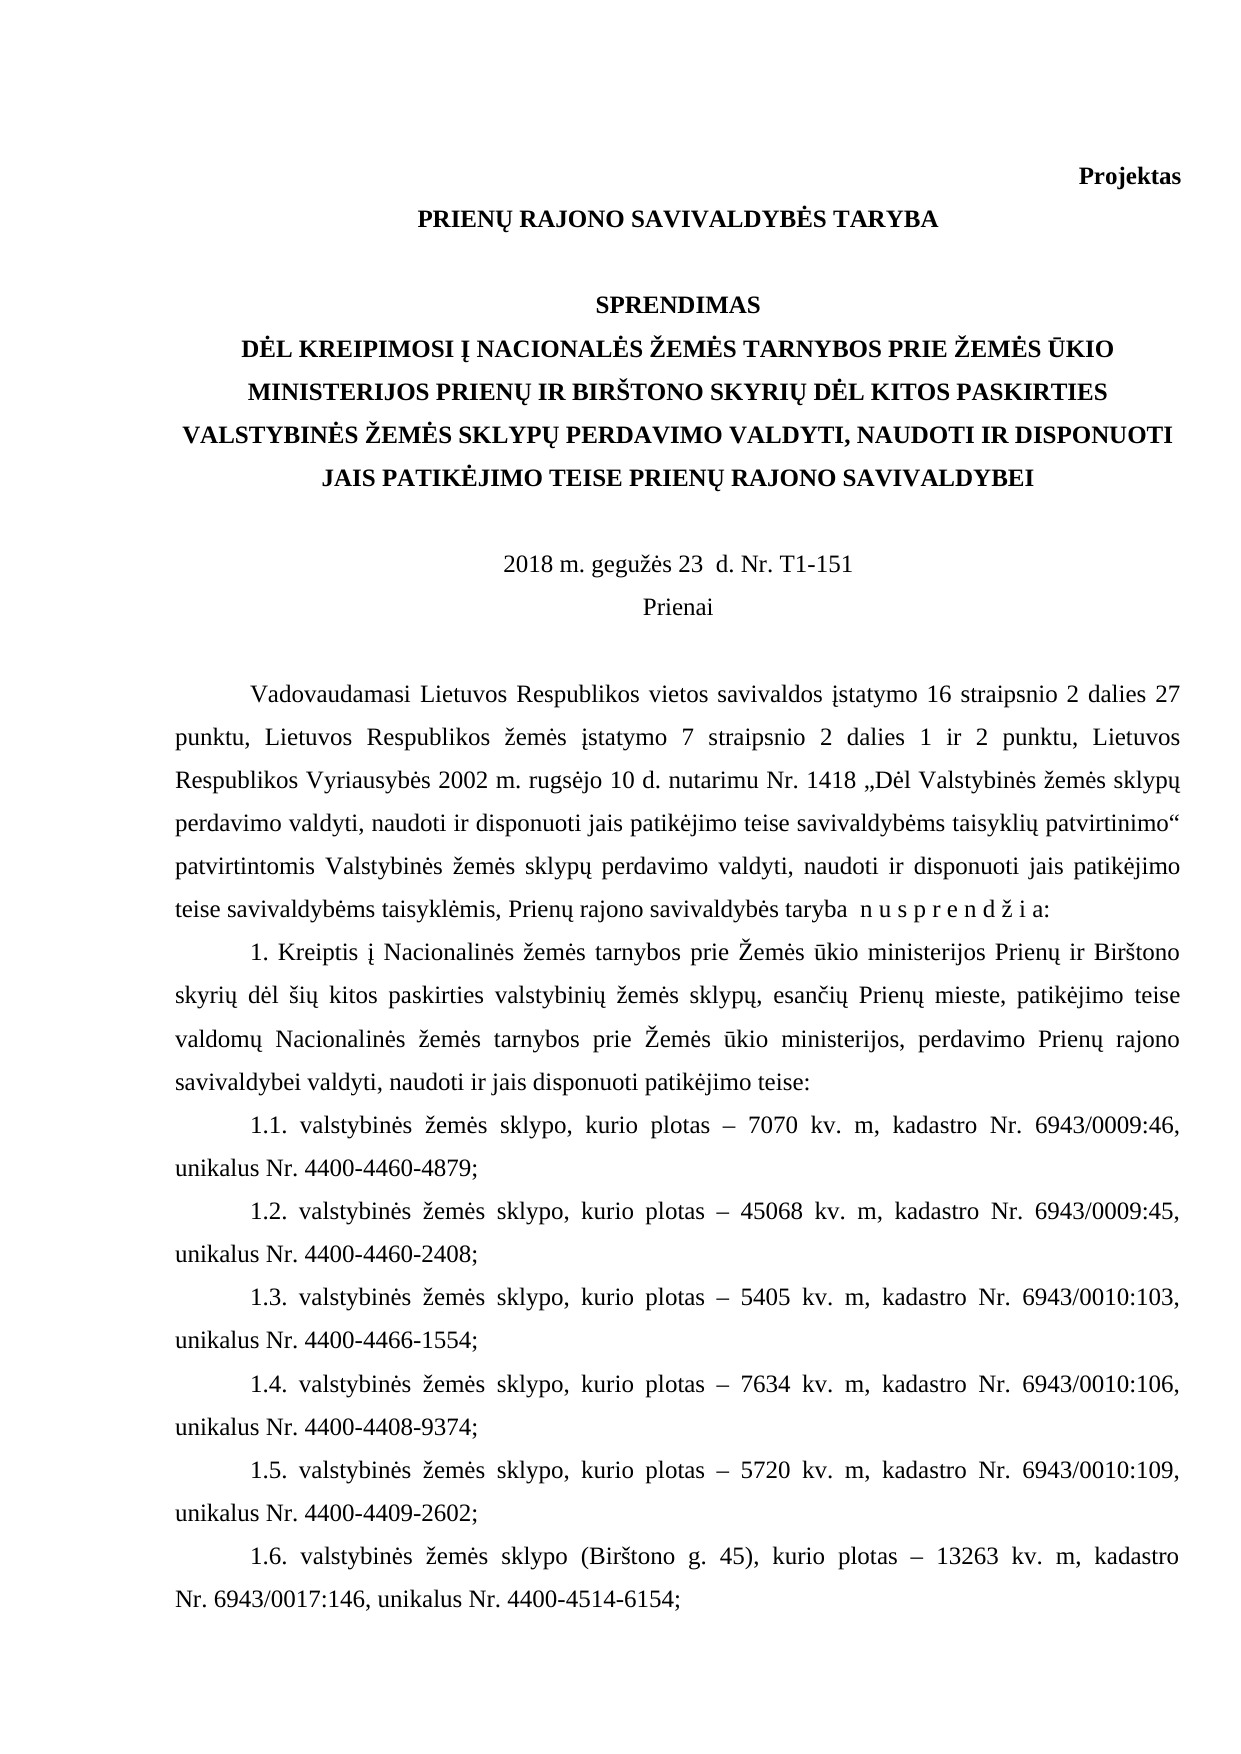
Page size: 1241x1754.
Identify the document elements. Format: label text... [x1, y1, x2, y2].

text 1.2. valstybinės žemės sklypo, kurio plotas – 45068 kv. m, kadastro Nr. 6943/0009:45, unikalus Nr. 4400-4460-2408; [175, 1196, 1181, 1268]
text 1.1. valstybinės žemės sklypo, kurio plotas – 7070 kv. m, kadastro Nr. 6943/0009:46, unikalus Nr. 4400-4460-4879; [175, 1110, 1181, 1182]
text SPRENDIMAS [175, 291, 1181, 319]
text DĖL KREIPIMOSI Į NACIONALĖS ŽEMĖS TARNYBOS PRIE ŽEMĖS ŪKIO MINISTERIJOS PRIENŲ IR BIRŠTONO SKYRIŲ DĖL KITOS PASKIRTIES VALSTYBINĖS ŽEMĖS SKLYPŲ PERDAVIMO VALDYTI, NAUDOTI IR DISPONUOTI JAIS PATIKĖJIMO TEISE PRIENŲ RAJONO SAVIVALDYBEI [175, 334, 1181, 492]
text PRIENŲ RAJONO savivaldybės TARYBA [175, 204, 1181, 233]
text 1.4. valstybinės žemės sklypo, kurio plotas – 7634 kv. m, kadastro Nr. 6943/0010:106, unikalus Nr. 4400-4408-9374; [175, 1369, 1181, 1441]
text 2018 m. gegužės 23 d. Nr. T1-151 [175, 549, 1181, 578]
text 1. Kreiptis į Nacionalinės žemės tarnybos prie Žemės ūkio ministerijos Prienų ir Birštono skyrių dėl šių kitos paskirties valstybinių žemės sklypų, esančių Prienų mieste, patikėjimo teise valdomų Nacionalinės žemės tarnybos prie Žemės ūkio ministerijos, perdavimo Prienų rajono savivaldybei valdyti, naudoti ir jais disponuoti patikėjimo teise: [175, 937, 1181, 1096]
text 1.3. valstybinės žemės sklypo, kurio plotas – 5405 kv. m, kadastro Nr. 6943/0010:103, unikalus Nr. 4400-4466-1554; [175, 1282, 1181, 1354]
text 1.5. valstybinės žemės sklypo, kurio plotas – 5720 kv. m, kadastro Nr. 6943/0010:109, unikalus Nr. 4400-4409-2602; [175, 1455, 1181, 1527]
text 1.6. valstybinės žemės sklypo (Birštono g. 45), kurio plotas – 13263 kv. m, kadastro Nr. 6943/0017:146, unikalus Nr. 4400-4514-6154; [175, 1541, 1181, 1613]
text Prienai [175, 592, 1181, 621]
text Vadovaudamasi Lietuvos Respublikos vietos savivaldos įstatymo 16 straipsnio 2 dalies 27 punktu, Lietuvos Respublikos žemės įstatymo 7 straipsnio 2 dalies 1 ir 2 punktu, Lietuvos Respublikos Vyriausybės 2002 m. rugsėjo 10 d. nutarimu Nr. 1418 „Dėl Valstybinės žemės sklypų perdavimo valdyti, naudoti ir disponuoti jais patikėjimo teise savivaldybėms taisyklių patvirtinimo“ patvirtintomis Valstybinės žemės sklypų perdavimo valdyti, naudoti ir disponuoti jais patikėjimo teise savivaldybėms taisyklėmis, Prienų rajono savivaldybės taryba n u s p r e n d ž i a: [175, 679, 1181, 923]
text Projektas [177, 161, 1181, 190]
